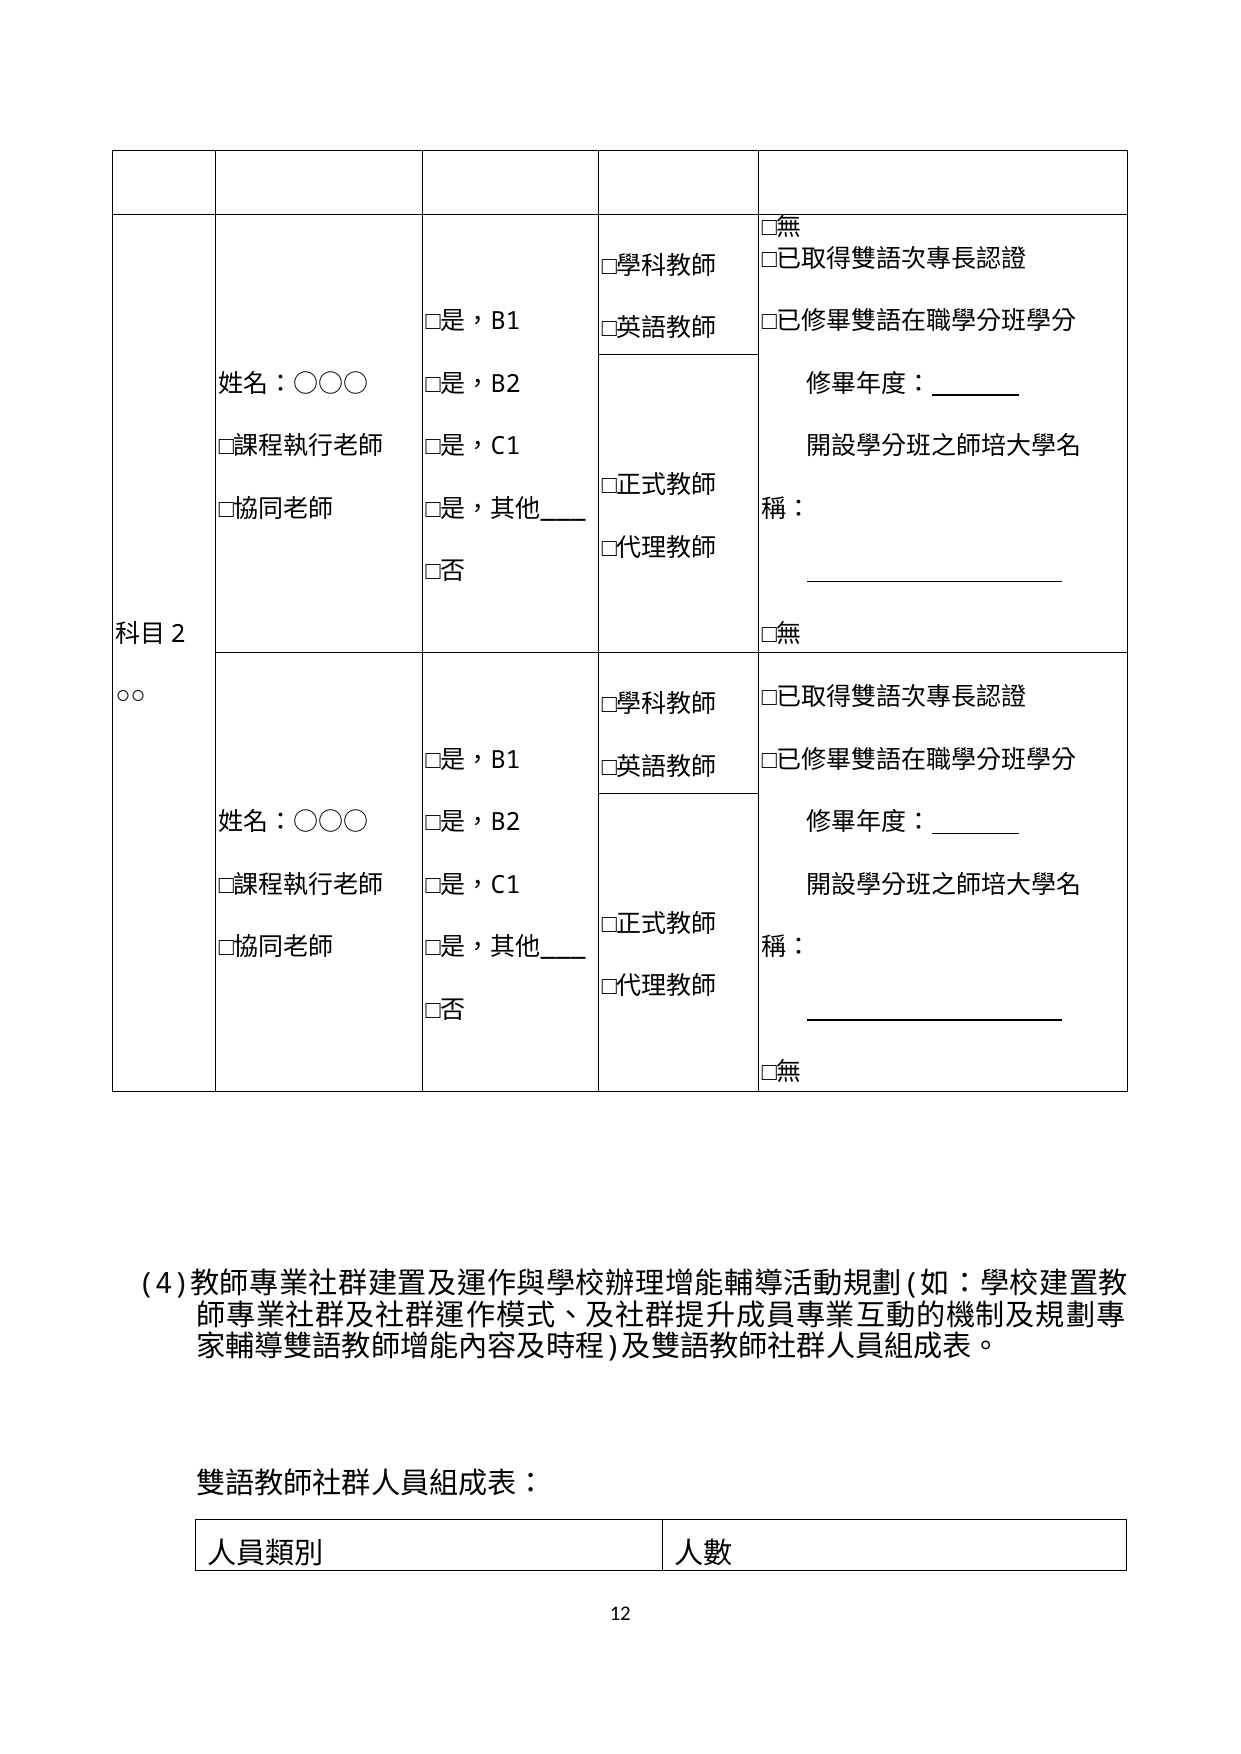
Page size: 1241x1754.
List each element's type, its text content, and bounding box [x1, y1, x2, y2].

table_cell □已取得雙語次專長認證 □已修畢雙語在職學分班學分 修畢年度： 開設學分班之師培大學名稱： □無 [759, 215, 1127, 652]
table_cell □正式教師 □代理教師 [599, 355, 758, 652]
list 教師專業社群建置及運作與學校辦理增能輔導活動規劃(如：學校建置教師專業社群及社群運作模式、及社群提升成員專業互動的機制及規劃專家輔導雙語教師增能內容及時程)及雙語教師社群人員組成表。 [137, 1269, 1128, 1362]
table_cell [216, 151, 422, 213]
table_cell [423, 151, 598, 213]
table_cell □正式教師 □代理教師 [599, 794, 758, 1091]
table_cell [599, 151, 758, 213]
table_cell □學科教師 □英語教師 [599, 215, 758, 354]
table_cell □學科教師 □英語教師 [599, 653, 758, 793]
table_cell □已取得雙語次專長認證 □已修畢雙語在職學分班學分 修畢年度： 開設學分班之師培大學名稱： □無 [759, 653, 1127, 1091]
table_cell □已取得雙語次專長認證 □已修畢雙語在職學分班學分 修畢年度： 開設學分班之師培大學名稱： □無 [759, 151, 1127, 213]
table_cell 科目2 ○○ [113, 215, 215, 1091]
table_cell □是，B1 □是，B2 □是，C1 □是，其他___ □否 [423, 653, 598, 1091]
table_cell [113, 151, 215, 213]
table_cell 姓名：○○○ □課程執行老師 □協同老師 [216, 653, 422, 1091]
table_cell 姓名：○○○ □課程執行老師 □協同老師 [216, 215, 422, 652]
table_header 人數 [663, 1520, 1126, 1570]
table_cell □是，B1 □是，B2 □是，C1 □是，其他___ □否 [423, 215, 598, 652]
table_header 人員類別 [196, 1520, 662, 1570]
text 雙語教師社群人員組成表： [196, 1469, 1128, 1500]
